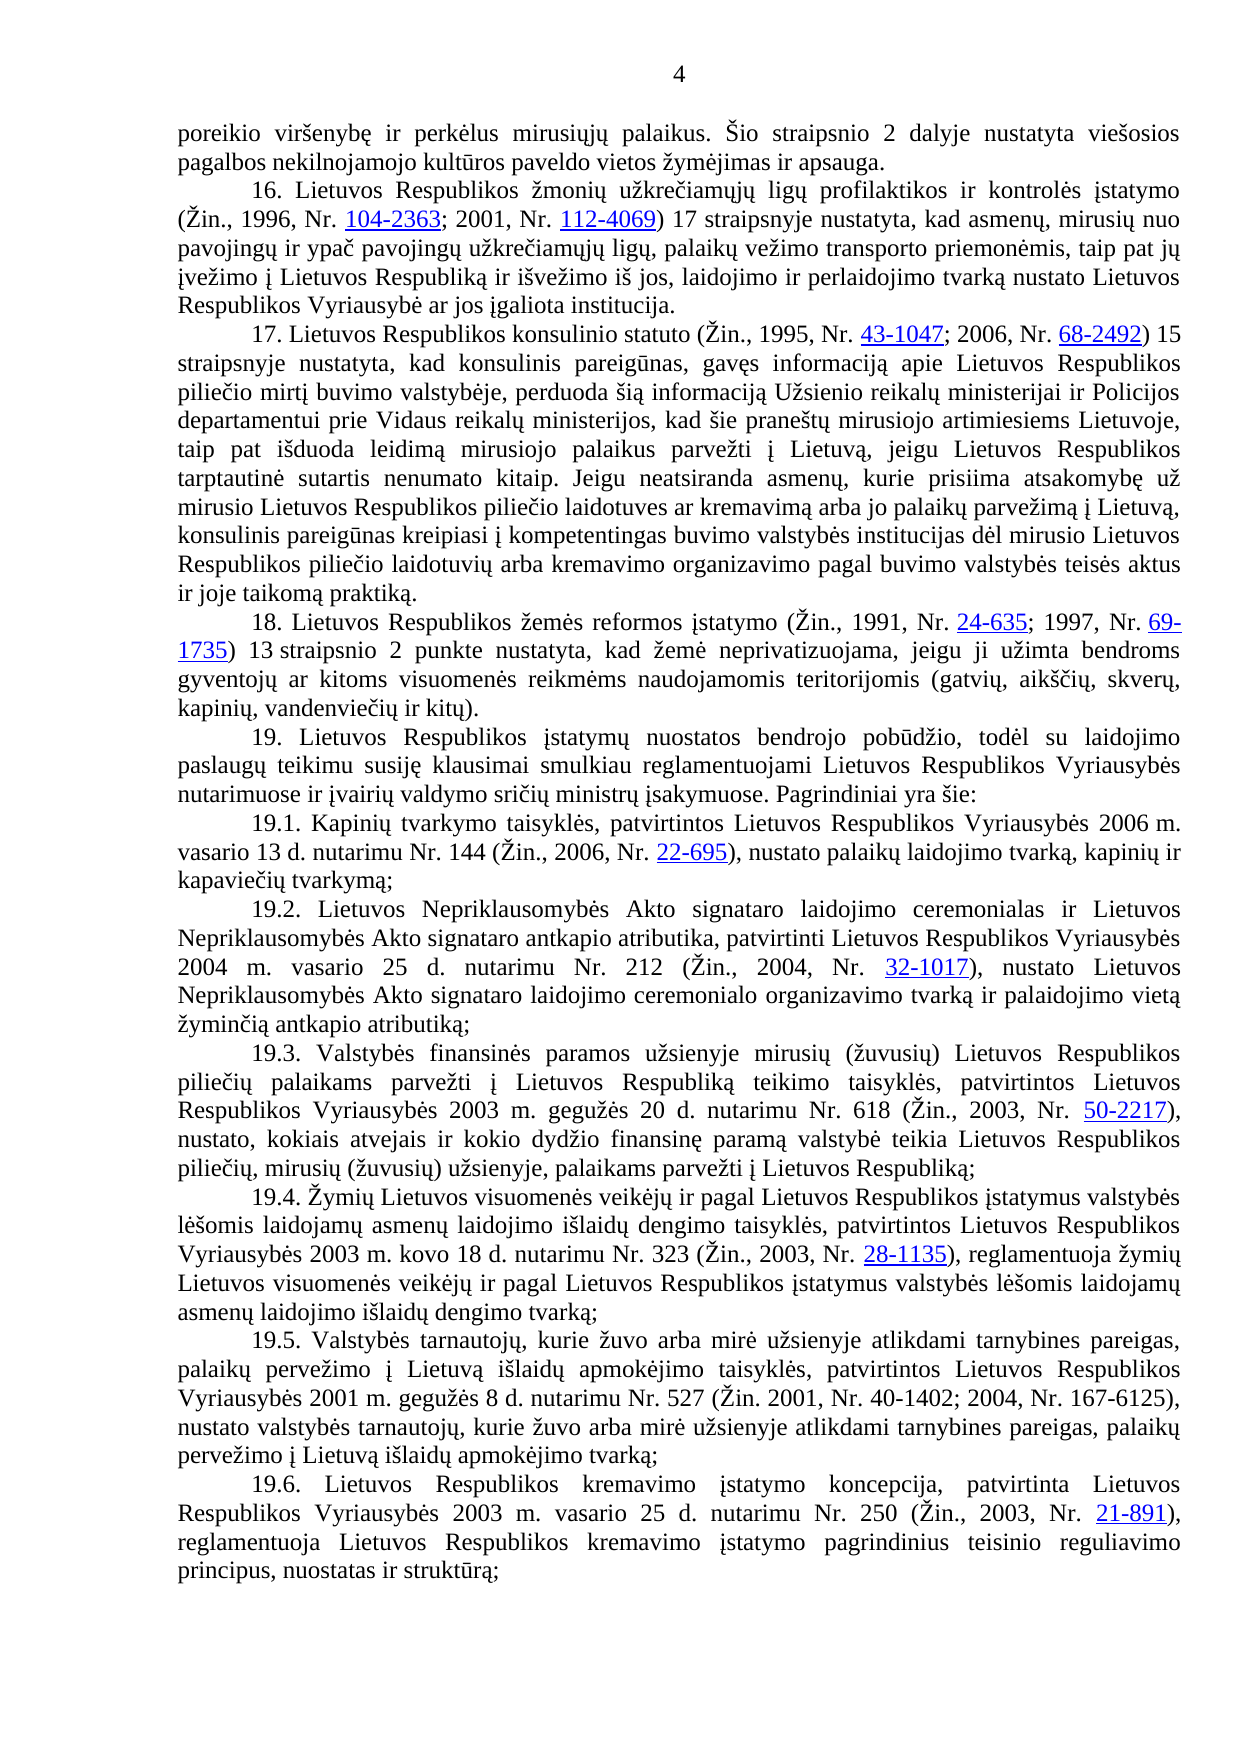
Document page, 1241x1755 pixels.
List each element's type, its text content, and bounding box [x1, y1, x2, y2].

text 18. Lietuvos Respublikos žemės reformos įstatymo (Žin., 1991, Nr. 24-635; 1997, Nr. 69-1735) 13 straipsnio 2 punkte nustatyta, kad žemė neprivatizuojama, jeigu ji užimta bendroms gyventojų ar kitoms visuomenės reikmėms naudojamomis teritorijomis (gatvių, aikščių, skverų, kapinių, vandenviečių ir kitų). [177, 607, 1181, 722]
text 19.6. Lietuvos Respublikos kremavimo įstatymo koncepcija, patvirtinta Lietuvos Respublikos Vyriausybės 2003 m. vasario 25 d. nutarimu Nr. 250 (Žin., 2003, Nr. 21-891), reglamentuoja Lietuvos Respublikos kremavimo įstatymo pagrindinius teisinio reguliavimo principus, nuostatas ir struktūrą; [177, 1469, 1181, 1584]
text 19. Lietuvos Respublikos įstatymų nuostatos bendrojo pobūdžio, todėl su laidojimo paslaugų teikimu susiję klausimai smulkiau reglamentuojami Lietuvos Respublikos Vyriausybės nutarimuose ir įvairių valdymo sričių ministrų įsakymuose. Pagrindiniai yra šie: [177, 722, 1181, 808]
text 19.1. Kapinių tvarkymo taisyklės, patvirtintos Lietuvos Respublikos Vyriausybės 2006 m. vasario 13 d. nutarimu Nr. 144 (Žin., 2006, Nr. 22-695), nustato palaikų laidojimo tvarką, kapinių ir kapaviečių tvarkymą; [177, 808, 1181, 894]
text 17. Lietuvos Respublikos konsulinio statuto (Žin., 1995, Nr. 43-1047; 2006, Nr. 68-2492) 15 straipsnyje nustatyta, kad konsulinis pareigūnas, gavęs informaciją apie Lietuvos Respublikos piliečio mirtį buvimo valstybėje, perduoda šią informaciją Užsienio reikalų ministerijai ir Policijos departamentui prie Vidaus reikalų ministerijos, kad šie praneštų mirusiojo artimiesiems Lietuvoje, taip pat išduoda leidimą mirusiojo palaikus parvežti į Lietuvą, jeigu Lietuvos Respublikos tarptautinė sutartis nenumato kitaip. Jeigu neatsiranda asmenų, kurie prisiima atsakomybę už mirusio Lietuvos Respublikos piliečio laidotuves ar kremavimą arba jo palaikų parvežimą į Lietuvą, konsulinis pareigūnas kreipiasi į kompetentingas buvimo valstybės institucijas dėl mirusio Lietuvos Respublikos piliečio laidotuvių arba kremavimo organizavimo pagal buvimo valstybės teisės aktus ir joje taikomą praktiką. [177, 319, 1181, 607]
text 19.3. Valstybės finansinės paramos užsienyje mirusių (žuvusių) Lietuvos Respublikos piliečių palaikams parvežti į Lietuvos Respubliką teikimo taisyklės, patvirtintos Lietuvos Respublikos Vyriausybės 2003 m. gegužės 20 d. nutarimu Nr. 618 (Žin., 2003, Nr. 50-2217), nustato, kokiais atvejais ir kokio dydžio finansinę paramą valstybė teikia Lietuvos Respublikos piliečių, mirusių (žuvusių) užsienyje, palaikams parvežti į Lietuvos Respubliką; [177, 1038, 1181, 1182]
text poreikio viršenybę ir perkėlus mirusiųjų palaikus. Šio straipsnio 2 dalyje nustatyta viešosios pagalbos nekilnojamojo kultūros paveldo vietos žymėjimas ir apsauga. [177, 118, 1181, 176]
text 16. Lietuvos Respublikos žmonių užkrečiamųjų ligų profilaktikos ir kontrolės įstatymo (Žin., 1996, Nr. 104-2363; 2001, Nr. 112-4069) 17 straipsnyje nustatyta, kad asmenų, mirusių nuo pavojingų ir ypač pavojingų užkrečiamųjų ligų, palaikų vežimo transporto priemonėmis, taip pat jų įvežimo į Lietuvos Respubliką ir išvežimo iš jos, laidojimo ir perlaidojimo tvarką nustato Lietuvos Respublikos Vyriausybė ar jos įgaliota institucija. [177, 176, 1181, 319]
text 19.2. Lietuvos Nepriklausomybės Akto signataro laidojimo ceremonialas ir Lietuvos Nepriklausomybės Akto signataro antkapio atributika, patvirtinti Lietuvos Respublikos Vyriausybės 2004 m. vasario 25 d. nutarimu Nr. 212 (Žin., 2004, Nr. 32-1017), nustato Lietuvos Nepriklausomybės Akto signataro laidojimo ceremonialo organizavimo tvarką ir palaidojimo vietą žyminčią antkapio atributiką; [177, 894, 1181, 1038]
text 19.5. Valstybės tarnautojų, kurie žuvo arba mirė užsienyje atlikdami tarnybines pareigas, palaikų pervežimo į Lietuvą išlaidų apmokėjimo taisyklės, patvirtintos Lietuvos Respublikos Vyriausybės 2001 m. gegužės 8 d. nutarimu Nr. 527 (Žin. 2001, Nr. 40-1402; 2004, Nr. 167-6125), nustato valstybės tarnautojų, kurie žuvo arba mirė užsienyje atlikdami tarnybines pareigas, palaikų pervežimo į Lietuvą išlaidų apmokėjimo tvarką; [177, 1326, 1181, 1469]
text 19.4. Žymių Lietuvos visuomenės veikėjų ir pagal Lietuvos Respublikos įstatymus valstybės lėšomis laidojamų asmenų laidojimo išlaidų dengimo taisyklės, patvirtintos Lietuvos Respublikos Vyriausybės 2003 m. kovo 18 d. nutarimu Nr. 323 (Žin., 2003, Nr. 28-1135), reglamentuoja žymių Lietuvos visuomenės veikėjų ir pagal Lietuvos Respublikos įstatymus valstybės lėšomis laidojamų asmenų laidojimo išlaidų dengimo tvarką; [177, 1182, 1181, 1326]
